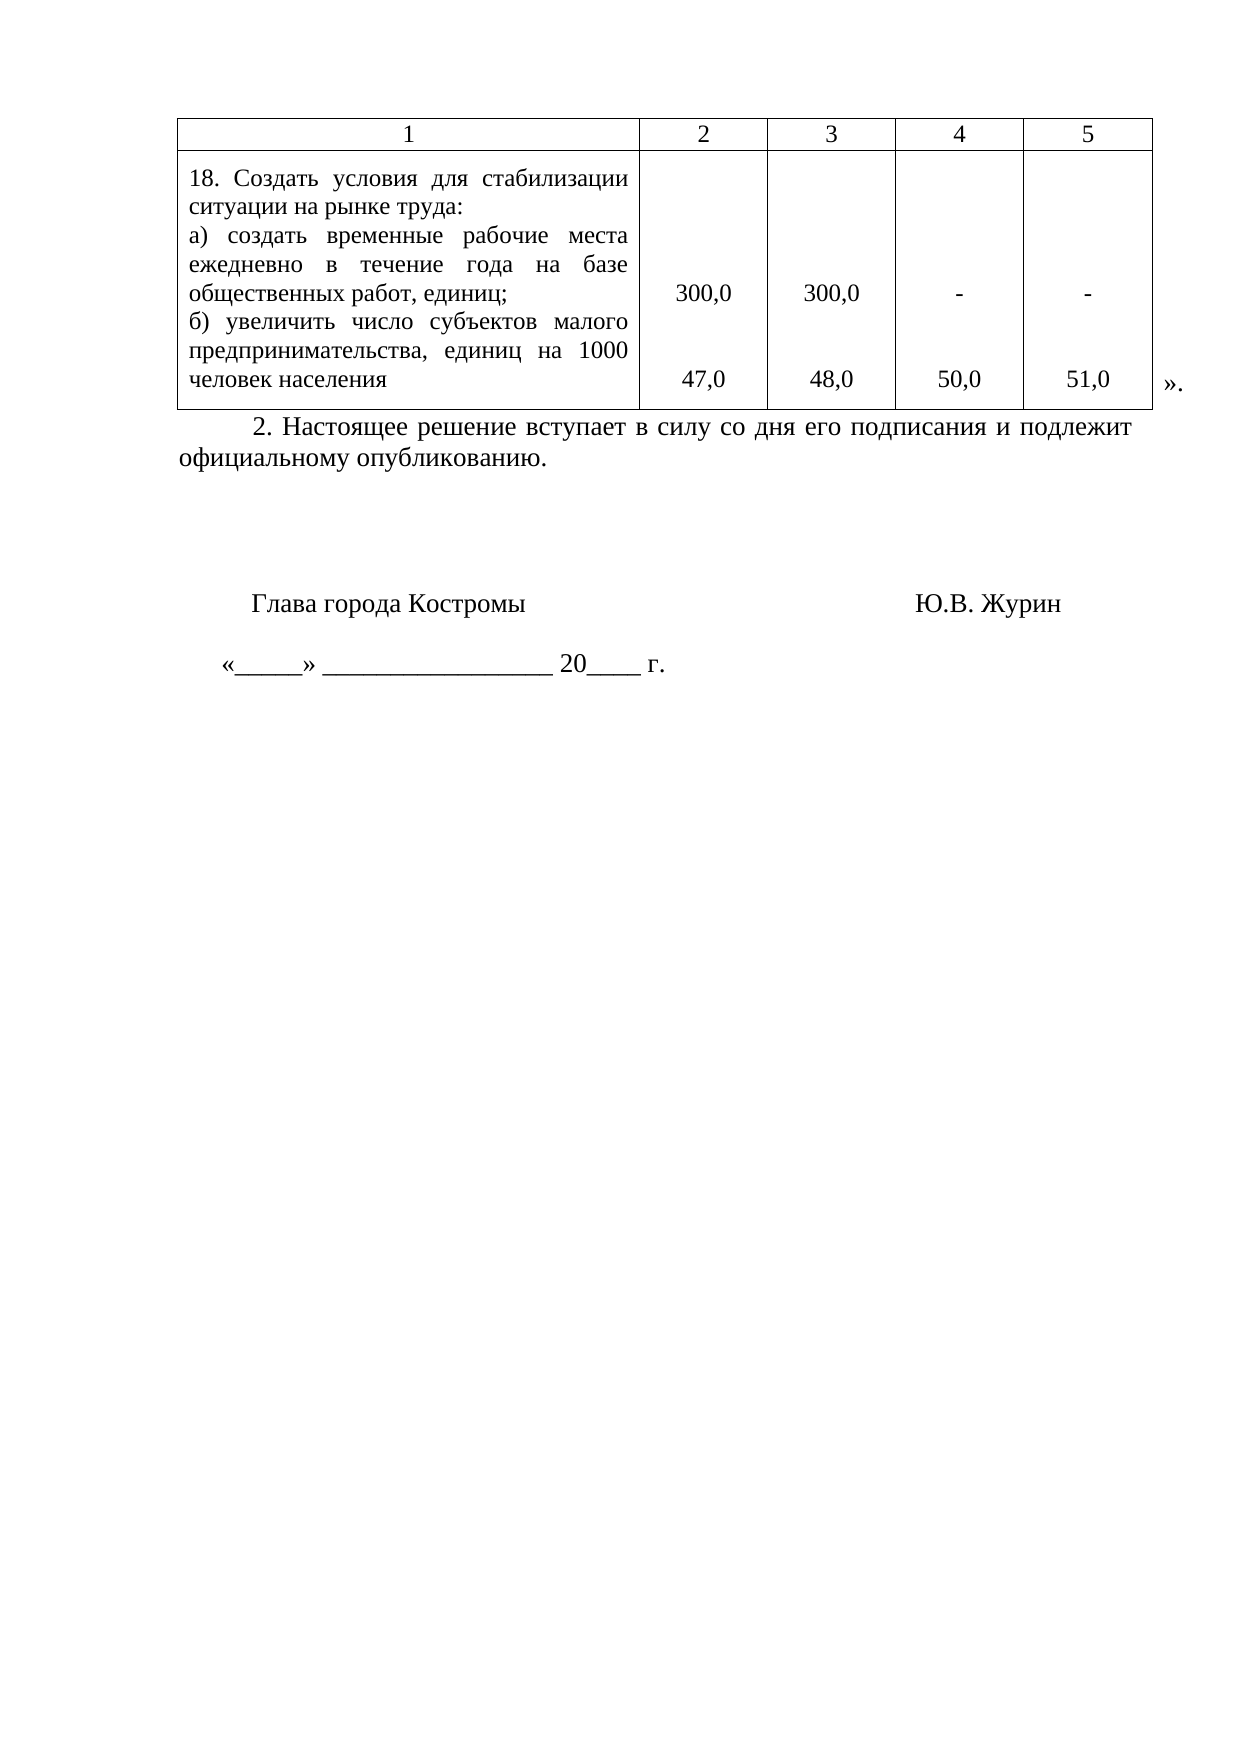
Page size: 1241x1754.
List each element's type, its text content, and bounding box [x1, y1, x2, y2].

table_header 4 [896, 119, 1023, 150]
text «_____» _________________ 20____ г. [177, 647, 1134, 678]
table_header 1 [178, 119, 639, 150]
table_cell ». [1153, 150, 1193, 409]
text 2. Настоящее решение вступает в силу со дня его подписания и подлежит официальному опубликованию. [179, 410, 1134, 472]
table_header 2 [640, 119, 767, 150]
table_header 5 [1024, 119, 1152, 150]
table_header [1153, 118, 1193, 150]
table_cell 300,0 47,0 [640, 151, 767, 409]
table_cell 300,0 48,0 [768, 151, 895, 409]
table_cell - 50,0 [896, 151, 1023, 409]
text Глава города Костромы Ю.В. Журин [177, 587, 1134, 618]
table_header 3 [768, 119, 895, 150]
table_cell - 51,0 [1024, 151, 1152, 409]
table_cell 18. Создать условия для стабилизации ситуации на рынке труда: а) создать временные рабочие места ежедневно в течение года на базе общественных работ, единиц; б) увеличить число субъектов малого предпринимательства, единиц на 1000 человек населения [178, 151, 639, 409]
